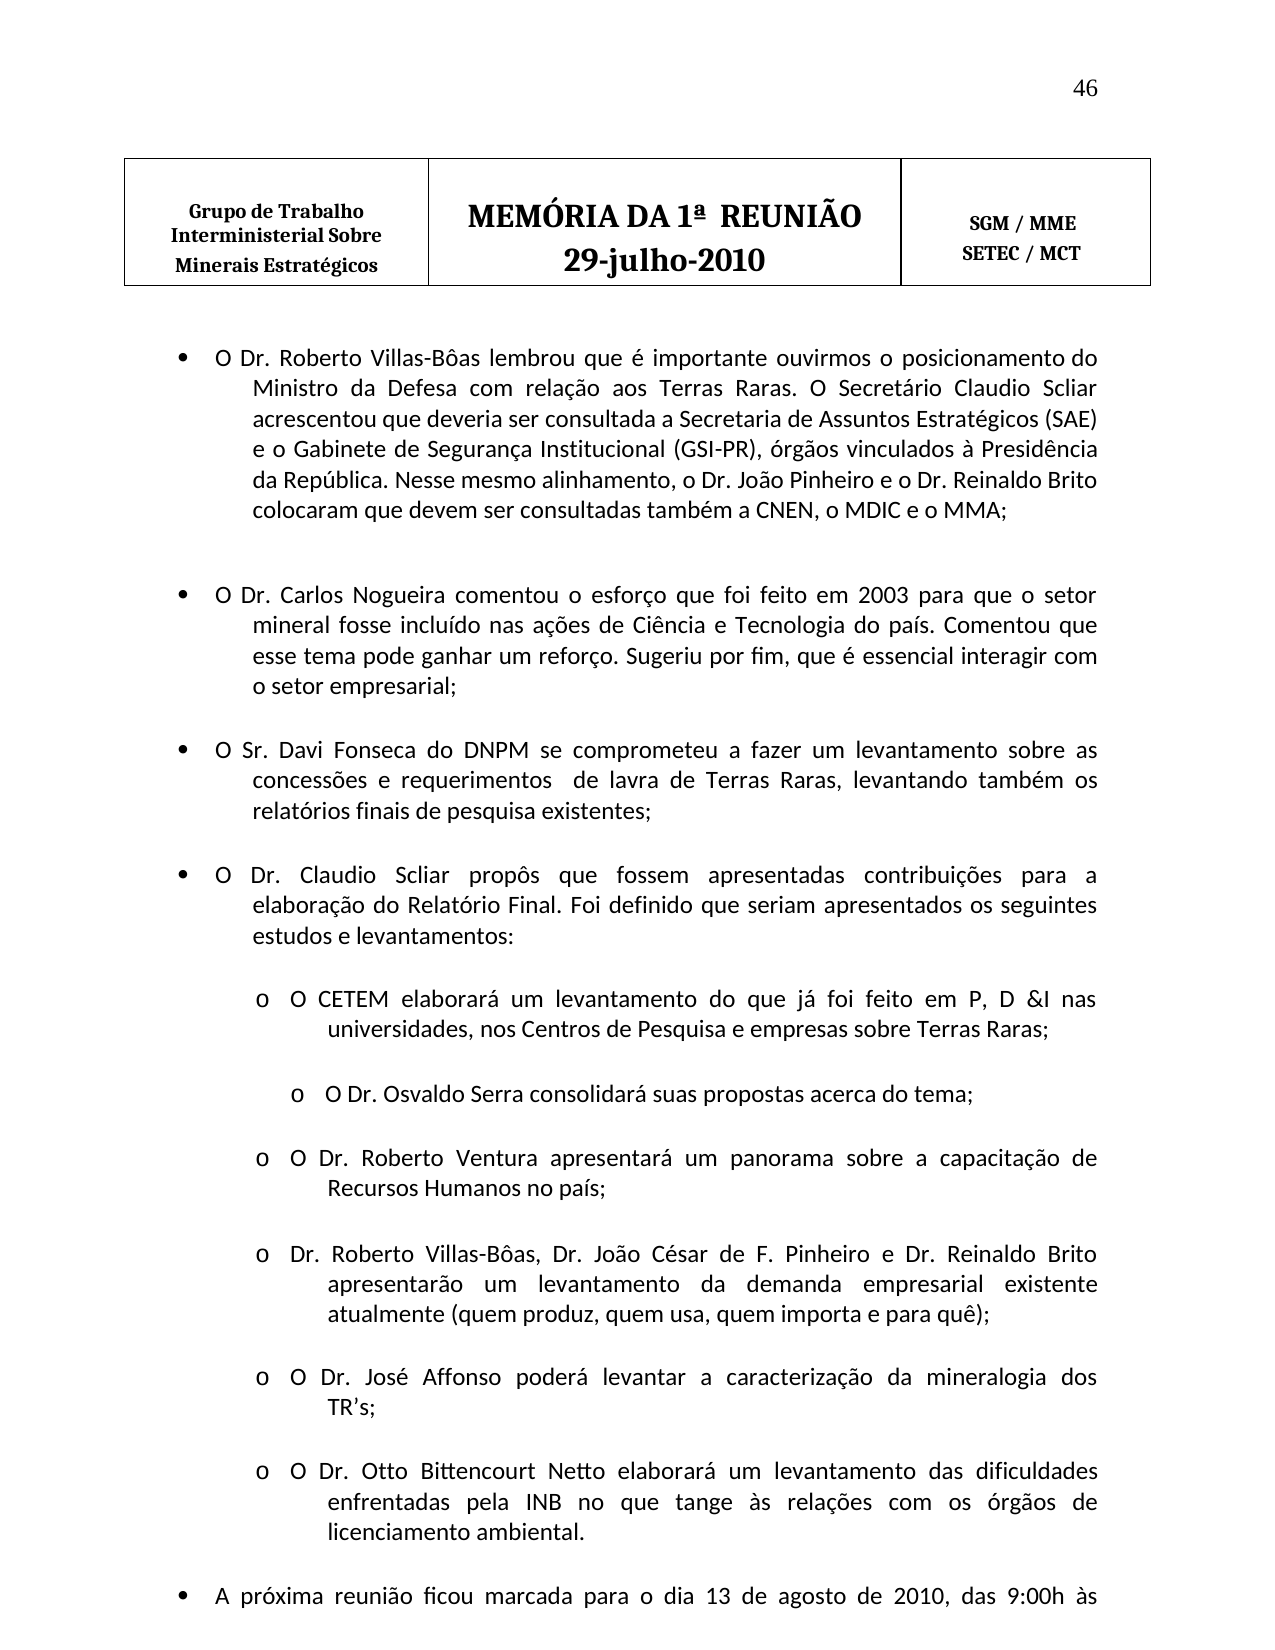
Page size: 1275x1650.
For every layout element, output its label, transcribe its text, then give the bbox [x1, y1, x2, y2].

list O Dr. Otto Bittencourt Netto elaborará um levantamento das dificuldades enfrentadas pela INB no que tange às relações com os órgãos de licenciamento ambiental. [290, 1455, 1098, 1547]
list O Dr. Roberto Villas-Bôas lembrou que é importante ouvirmos o posicionamento do Ministro da Defesa com relação aos Terras Raras. O Secretário Claudio Scliar acrescentou que deveria ser consultada a Secretaria de Assuntos Estratégicos (SAE) e o Gabinete de Segurança Institucional (GSI-PR), órgãos vinculados à Presidência da República. Nesse mesmo alinhamento, o Dr. João Pinheiro e o Dr. Reinaldo Brito colocaram que devem ser consultadas também a CNEN, o MDIC e o MMA; [215, 342, 1098, 525]
list Dr. Roberto Villas-Bôas, Dr. João César de F. Pinheiro e Dr. Reinaldo Brito apresentarão um levantamento da demanda empresarial existente atualmente (quem produz, quem usa, quem importa e para quê); [290, 1237, 1098, 1328]
list A próxima reunião ficou marcada para o dia 13 de agosto de 2010, das 9:00h às [215, 1581, 1098, 1611]
list O CETEM elaborará um levantamento do que já foi feito em P, D &I nas universidades, nos Centros de Pesquisa e empresas sobre Terras Raras; [290, 983, 1097, 1044]
table_header MEMÓRIA DA 1ª REUNIÃO 29-julho-2010 [429, 159, 900, 285]
list O Dr. Claudio Scliar propôs que fossem apresentadas contribuições para a elaboração do Relatório Final. Foi definido que seriam apresentados os seguintes estudos e levantamentos: [215, 859, 1098, 950]
table_header SGM / MME SETEC / MCT [902, 159, 1150, 285]
list O Dr. Roberto Ventura apresentará um panorama sobre a capacitação de Recursos Humanos no país; [290, 1142, 1097, 1203]
list O Dr. José Affonso poderá levantar a caracterização da mineralogia dos TR’s; [290, 1361, 1097, 1422]
list O Dr. Carlos Nogueira comentou o esforço que foi feito em 2003 para que o setor mineral fosse incluído nas ações de Ciência e Tecnologia do país. Comentou que esse tema pode ganhar um reforço. Sugeriu por fim, que é essencial interagir com o setor empresarial; [215, 579, 1098, 701]
table_header Grupo de Trabalho Interministerial Sobre Minerais Estratégicos [125, 159, 428, 285]
list O Sr. Davi Fonseca do DNPM se comprometeu a fazer um levantamento sobre as concessões e requerimentos de lavra de Terras Raras, levantando também os relatórios finais de pesquisa existentes; [215, 734, 1098, 826]
list O Dr. Osvaldo Serra consolidará suas propostas acerca do tema; [325, 1078, 1162, 1110]
